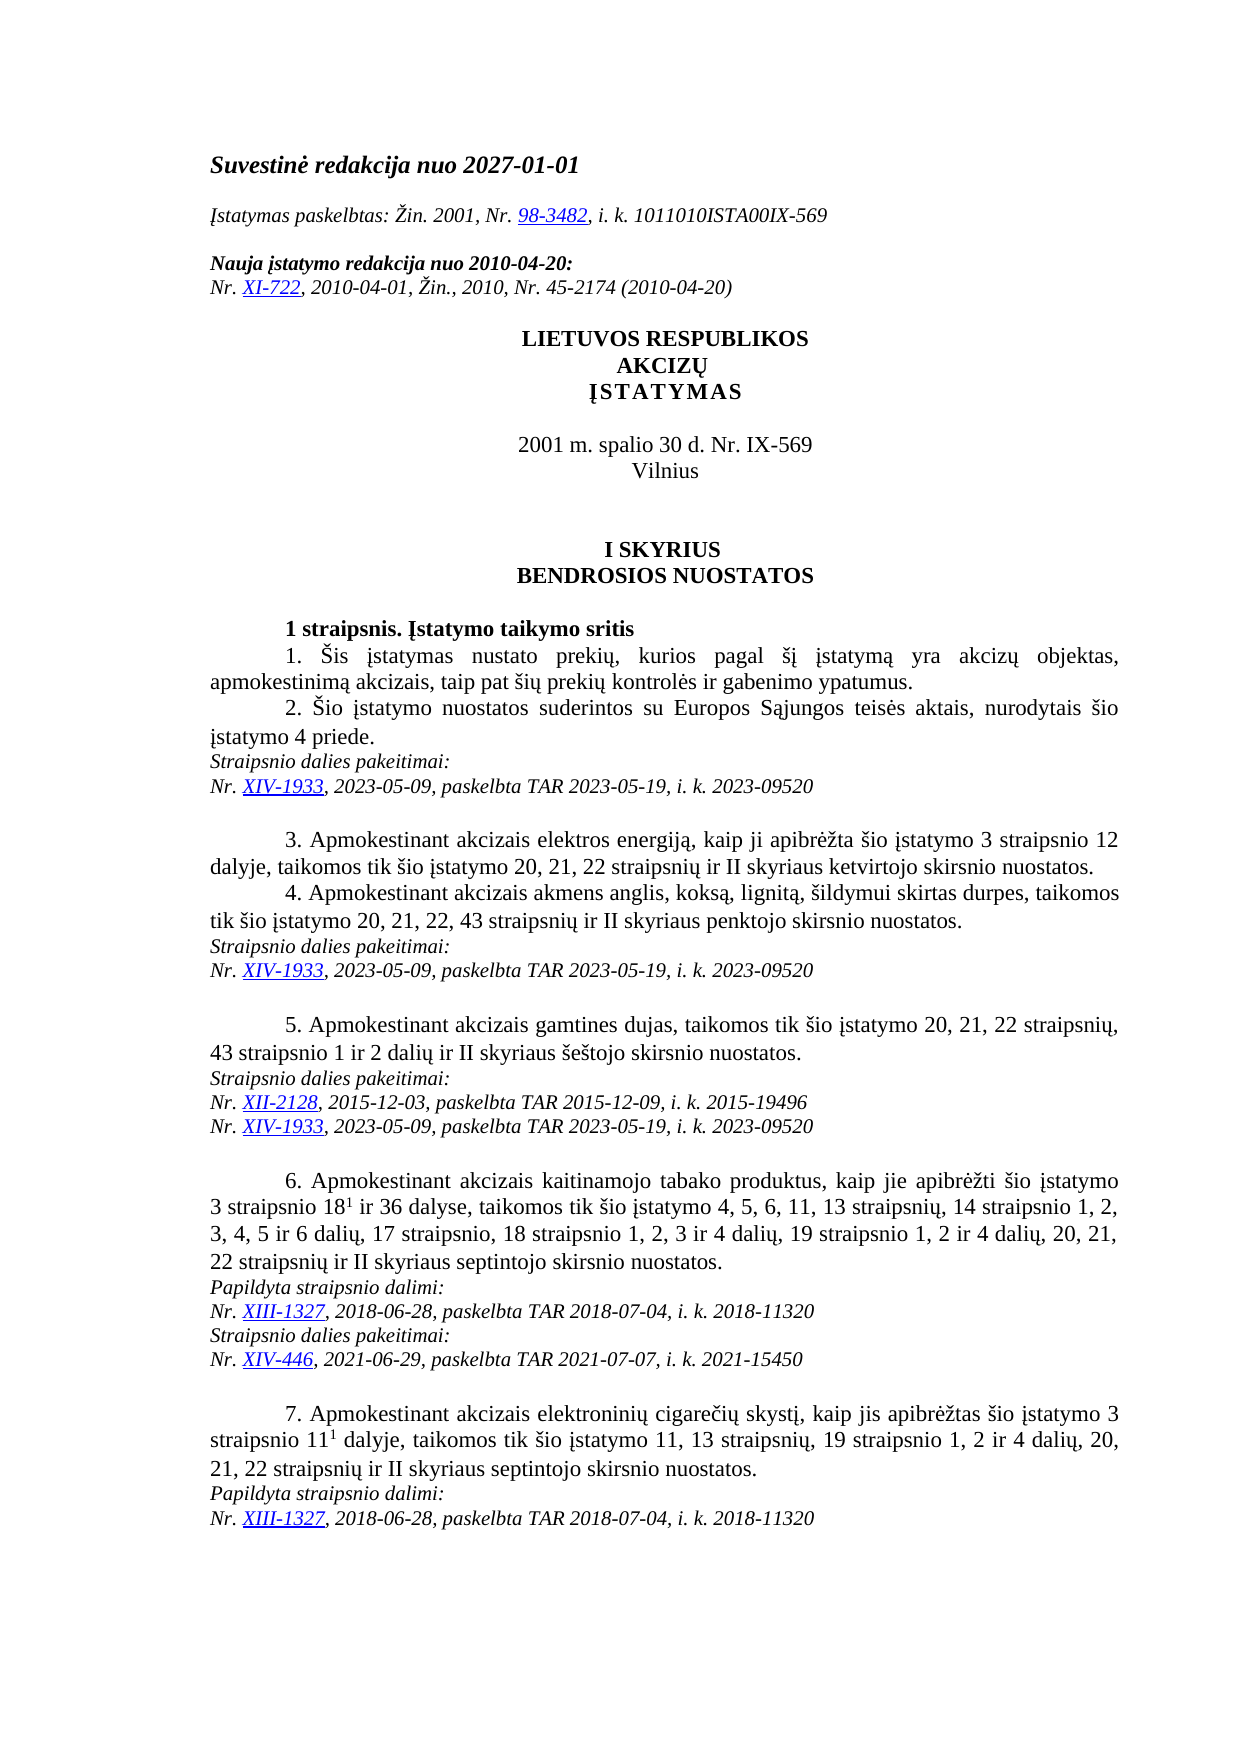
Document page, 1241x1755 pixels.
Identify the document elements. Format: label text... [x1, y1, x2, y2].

text Papildyta straipsnio dalimi: [210, 1481, 1120, 1505]
text Suvestinė redakcija nuo 2027-01-01 [210, 150, 1120, 179]
text Straipsnio dalies pakeitimai: [210, 1066, 1120, 1090]
text Nr. XIV-1933, 2023-05-09, paskelbta TAR 2023-05-19, i. k. 2023-09520 [210, 1114, 1120, 1138]
text Nauja įstatymo redakcija nuo 2010-04-20: [210, 251, 1120, 275]
text Papildyta straipsnio dalimi: [210, 1275, 1120, 1299]
text LIETUVOS RESPUBLIKOS AKCIZŲ ĮSTATYMAS [210, 325, 1120, 404]
text 1 straipsnis. Įstatymo taikymo sritis [210, 615, 1120, 642]
text Nr. XIV-1933, 2023-05-09, paskelbta TAR 2023-05-19, i. k. 2023-09520 [210, 958, 1120, 982]
text Straipsnio dalies pakeitimai: [210, 749, 1120, 773]
text Nr. XIII-1327, 2018-06-28, paskelbta TAR 2018-07-04, i. k. 2018-11320 [210, 1505, 1120, 1529]
text I SKYRIUS [210, 536, 1120, 563]
text Įstatymas paskelbtas: Žin. 2001, Nr. 98-3482, i. k. 1011010ISTA00IX-569 [210, 203, 1120, 227]
text Straipsnio dalies pakeitimai: [210, 934, 1120, 958]
text Straipsnio dalies pakeitimai: [210, 1323, 1120, 1347]
text 5. Apmokestinant akcizais gamtines dujas, taikomos tik šio įstatymo 20, 21, 22 straipsnių, 43 straipsnio 1 ir 2 dalių ir II skyriaus šeštojo skirsnio nuostatos. [210, 1011, 1120, 1066]
text Nr. XI-722, 2010-04-01, Žin., 2010, Nr. 45-2174 (2010-04-20) [210, 275, 1120, 299]
text 7. Apmokestinant akcizais elektroninių cigarečių skystį, kaip jis apibrėžtas šio įstatymo 3 straipsnio 111 dalyje, taikomos tik šio įstatymo 11, 13 straipsnių, 19 straipsnio 1, 2 ir 4 dalių, 20, 21, 22 straipsnių ir II skyriaus septintojo skirsnio nuostatos. [210, 1400, 1120, 1481]
text Nr. XIV-1933, 2023-05-09, paskelbta TAR 2023-05-19, i. k. 2023-09520 [210, 773, 1120, 798]
text 1. Šis įstatymas nustato prekių, kurios pagal šį įstatymą yra akcizų objektas, apmokestinimą akcizais, taip pat šių prekių kontrolės ir gabenimo ypatumus. [210, 642, 1120, 694]
text Nr. XII-2128, 2015-12-03, paskelbta TAR 2015-12-09, i. k. 2015-19496 [210, 1090, 1120, 1114]
text Nr. XIII-1327, 2018-06-28, paskelbta TAR 2018-07-04, i. k. 2018-11320 [210, 1299, 1120, 1323]
text Vilnius [210, 457, 1120, 483]
text Nr. XIV-446, 2021-06-29, paskelbta TAR 2021-07-07, i. k. 2021-15450 [210, 1347, 1120, 1371]
text 4. Apmokestinant akcizais akmens anglis, koksą, lignitą, šildymui skirtas durpes, taikomos tik šio įstatymo 20, 21, 22, 43 straipsnių ir II skyriaus penktojo skirsnio nuostatos. [210, 879, 1120, 934]
text 2001 m. spalio 30 d. Nr. IX-569 [210, 431, 1120, 457]
text BENDROSIOS NUOSTATOS [210, 563, 1120, 589]
text 6. Apmokestinant akcizais kaitinamojo tabako produktus, kaip jie apibrėžti šio įstatymo 3 straipsnio 181 ir 36 dalyse, taikomos tik šio įstatymo 4, 5, 6, 11, 13 straipsnių, 14 straipsnio 1, 2, 3, 4, 5 ir 6 dalių, 17 straipsnio, 18 straipsnio 1, 2, 3 ir 4 dalių, 19 straipsnio 1, 2 ir 4 dalių, 20, 21, 22 straipsnių ir II skyriaus septintojo skirsnio nuostatos. [210, 1167, 1120, 1275]
text 2. Šio įstatymo nuostatos suderintos su Europos Sąjungos teisės aktais, nurodytais šio įstatymo 4 priede. [210, 694, 1120, 749]
text 3. Apmokestinant akcizais elektros energiją, kaip ji apibrėžta šio įstatymo 3 straipsnio 12 dalyje, taikomos tik šio įstatymo 20, 21, 22 straipsnių ir II skyriaus ketvirtojo skirsnio nuostatos. [210, 826, 1120, 879]
